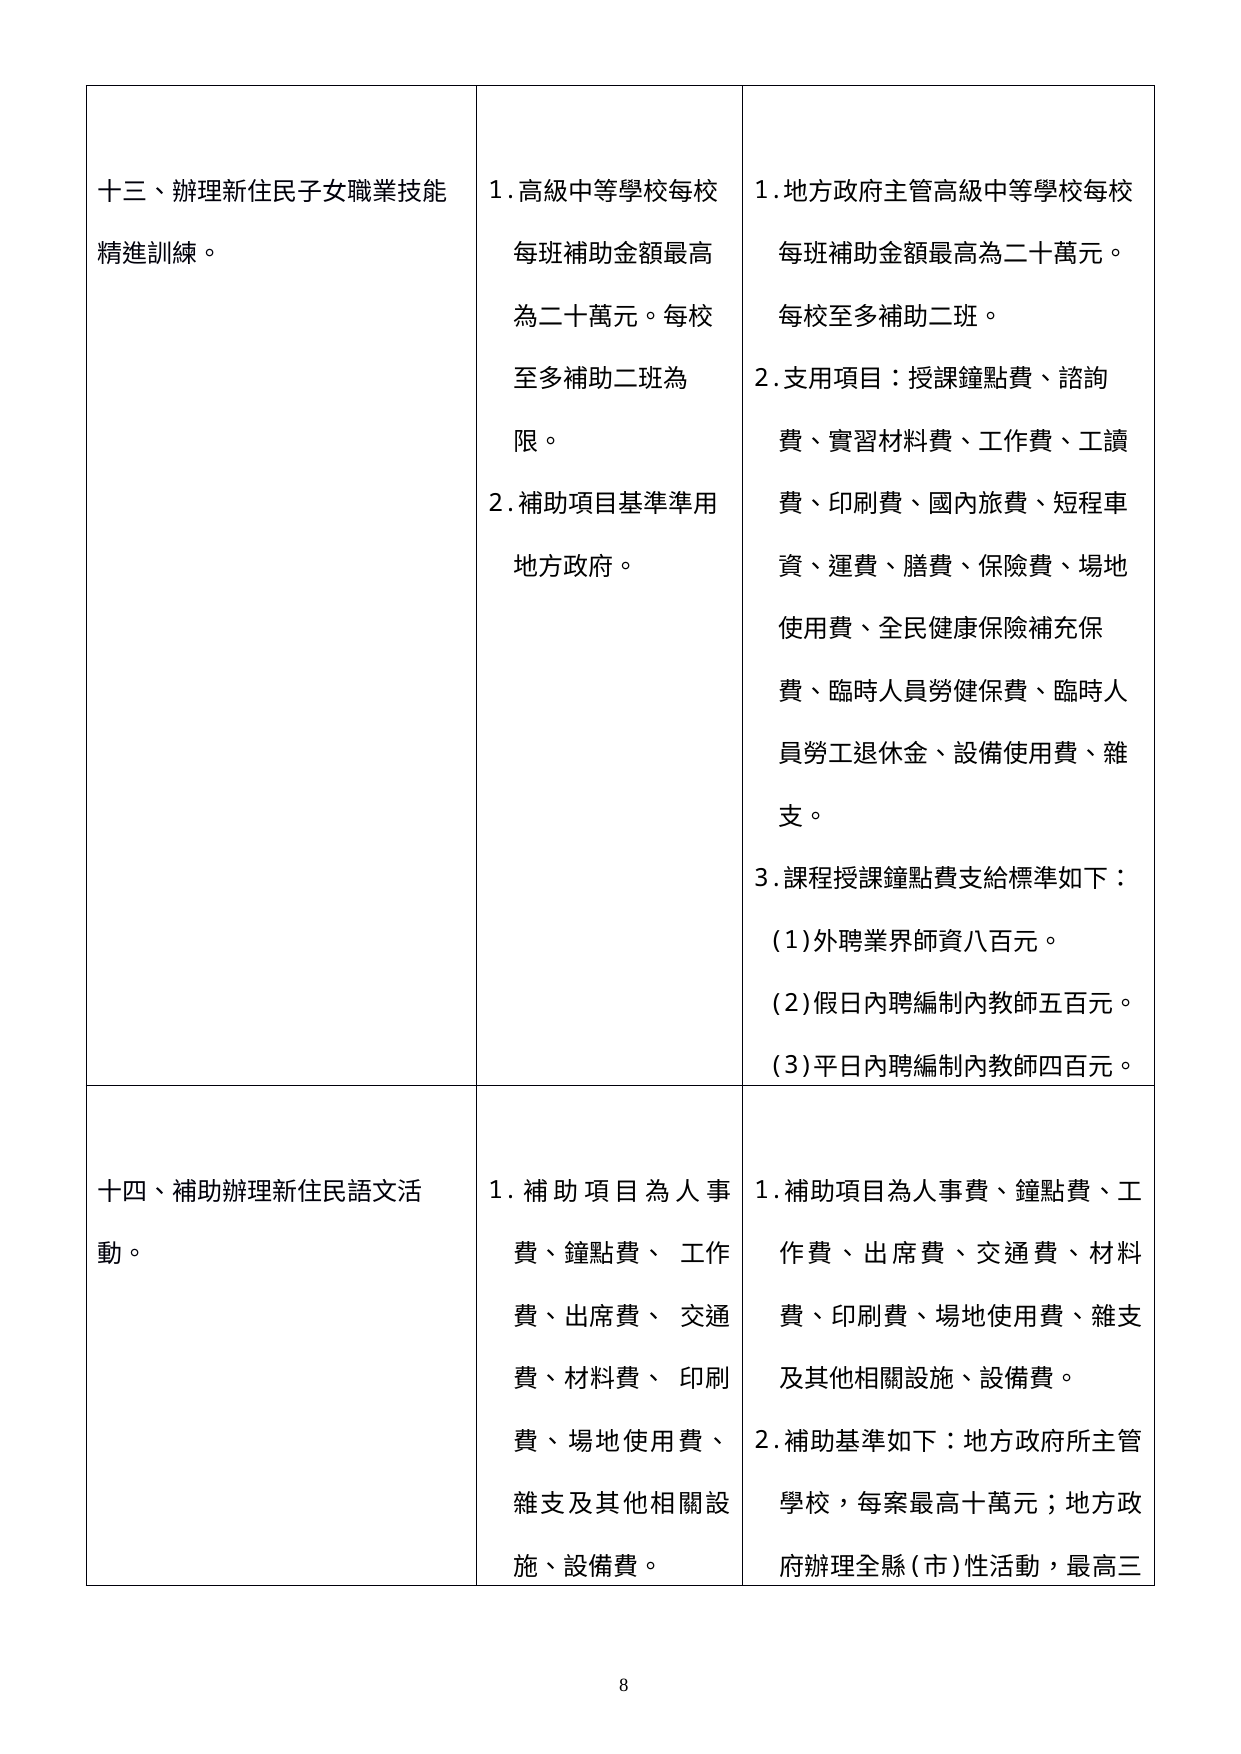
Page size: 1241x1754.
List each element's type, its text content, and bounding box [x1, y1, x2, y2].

table_cell 補助辦理新住民語文活動。 [87, 1086, 476, 1585]
table_cell 辦理新住民子女職業技能精進訓練。 [87, 86, 476, 1085]
table_cell 1.補助項目為人事費、鐘點費、 工作費、出席費、 交通費、材料費、 印刷費、場地使用費、雜支及其他相關設施、設備費。 [477, 1086, 742, 1585]
table_cell 1.高級中等學校每校每班補助金額最高為二十萬元。每校至多補助二班為限。 2.補助項目基準準用地方政府。 [477, 86, 742, 1085]
table_cell 1.地方政府主管高級中等學校每校每班補助金額最高為二十萬元。每校至多補助二班。 2.支用項目：授課鐘點費、諮詢費、實習材料費、工作費、工讀費、印刷費、國內旅費、短程車資、運費、膳費、保險費、場地使用費、全民健康保險補充保費、臨時人員勞健保費、臨時人員勞工退休金、設備使用費、雜支。 3.課程授課鐘點費支給標準如下： (1)外聘業界師資八百元。 (2)假日內聘編制內教師五百元。 (3)平日內聘編制內教師四百元。 [743, 86, 1154, 1085]
table_cell 1.補助項目為人事費、鐘點費、工作費、出席費、交通費、材料費、印刷費、場地使用費、雜支及其他相關設施、設備費。 2.補助基準如下：地方政府所主管學校，每案最高十萬元；地方政府辦理全縣(市)性活動，最高三 [743, 1086, 1154, 1585]
